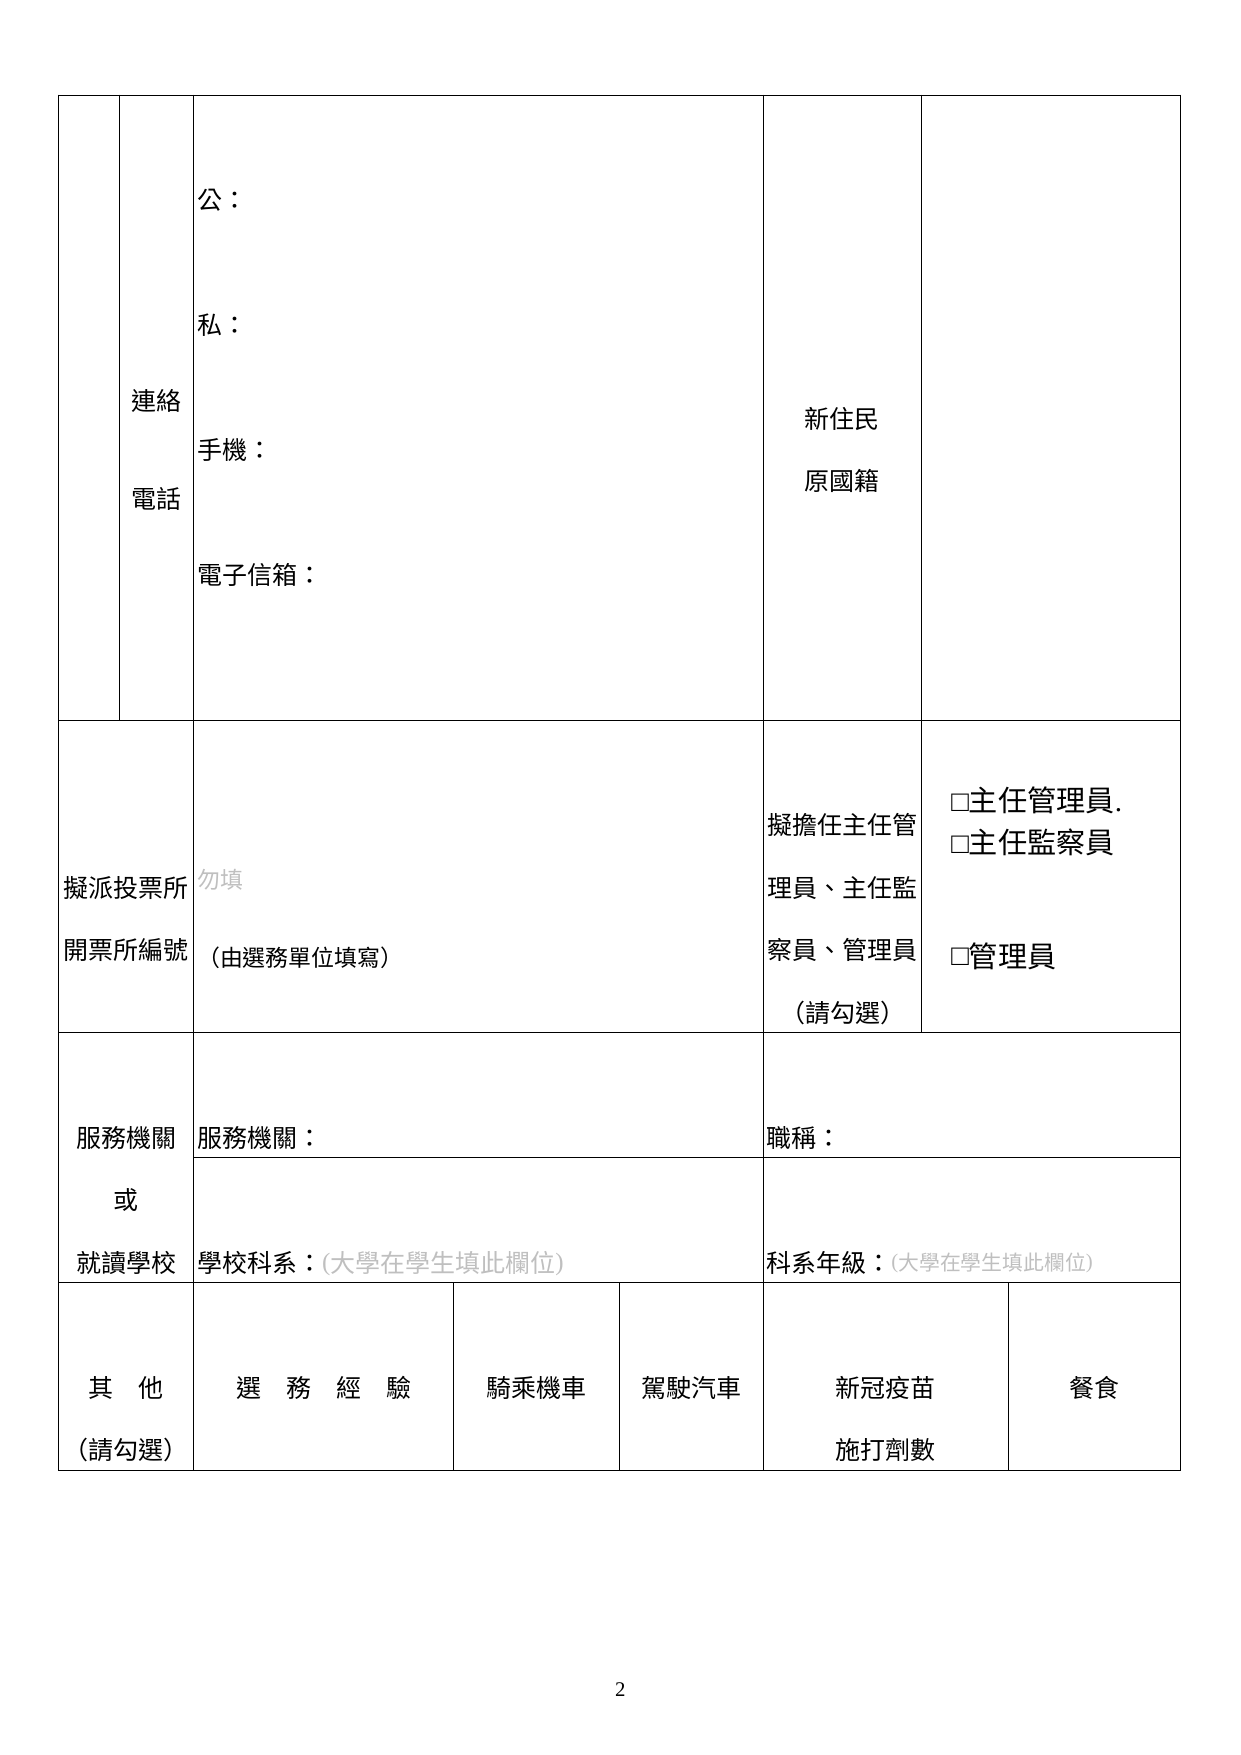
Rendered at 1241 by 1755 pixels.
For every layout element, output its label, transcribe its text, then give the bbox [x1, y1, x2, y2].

table_cell 新住民 原國籍 [764, 96, 921, 719]
table_cell 選 務 經 驗 [194, 1283, 453, 1469]
table_cell 連絡 電話 [120, 96, 193, 719]
table_cell [59, 96, 119, 719]
table_cell □主任管理員. □主任監察員 □管理員 [922, 721, 1180, 1032]
table_cell 擬派投票所 開票所編號 [59, 721, 193, 1032]
table_cell 學校科系：(大學在學生填此欄位) [194, 1158, 763, 1282]
table_cell 科系年級：(大學在學生填此欄位) [764, 1158, 1180, 1282]
table_cell 服務機關 或 就讀學校 [59, 1033, 193, 1282]
table_cell 駕駛汽車 [620, 1283, 763, 1469]
table_cell 服務機關： [194, 1033, 763, 1157]
table_cell 餐食 [1009, 1283, 1180, 1469]
table_cell 其 他 （請勾選） [59, 1283, 193, 1469]
table_cell 新冠疫苗 施打劑數 [764, 1283, 1008, 1469]
table_cell [922, 96, 1180, 719]
table_cell 職稱： [764, 1033, 1180, 1157]
table_cell 公： 私： 手機： 電子信箱： [194, 96, 763, 719]
table_cell 擬擔任主任管理員、主任監察員、管理員（請勾選） [764, 721, 921, 1032]
table_cell 騎乘機車 [454, 1283, 619, 1469]
table_cell 勿填 （由選務單位填寫） [194, 721, 763, 1032]
